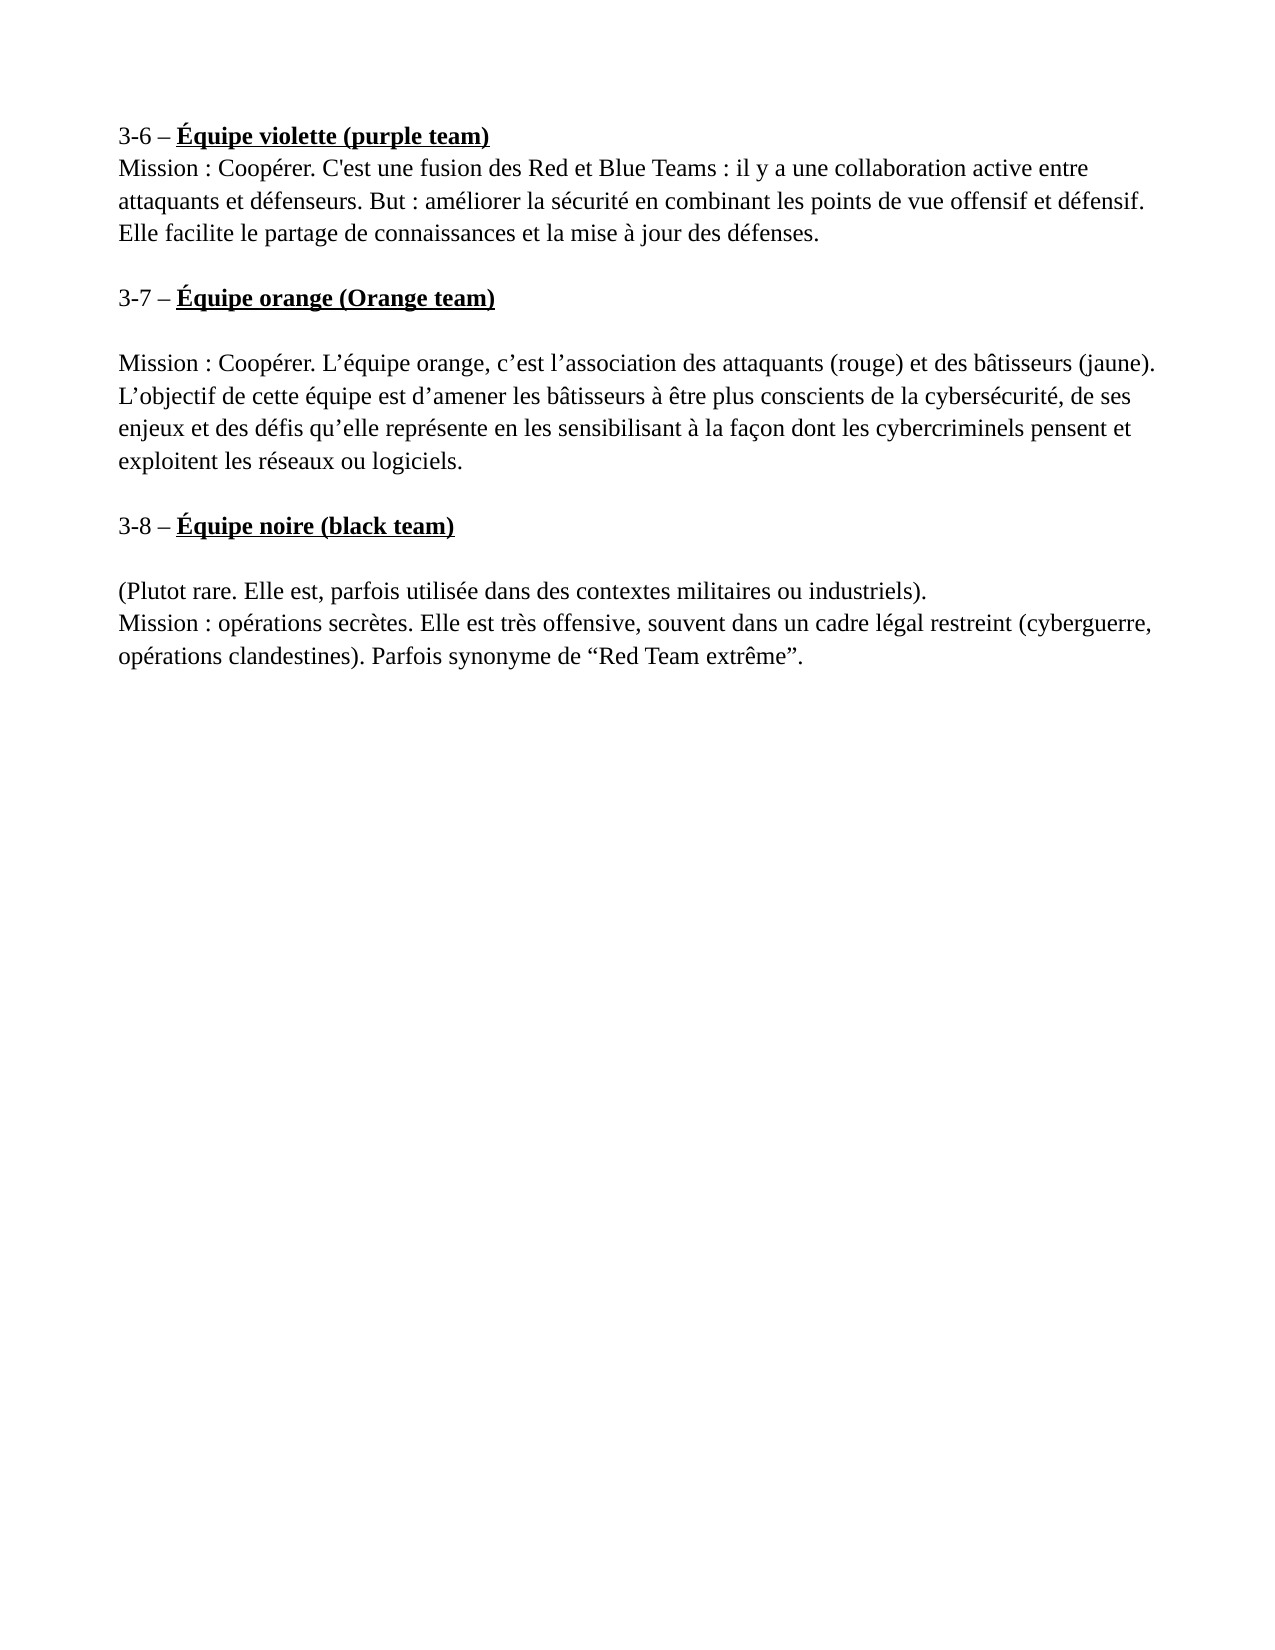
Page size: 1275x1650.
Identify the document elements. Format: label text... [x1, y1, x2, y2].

text 3-8 – Équipe noire (black team) [118, 508, 1169, 541]
text (Plutot rare. Elle est, parfois utilisée dans des contextes militaires ou industriels). [118, 573, 1169, 606]
text Mission : opérations secrètes. Elle est très offensive, souvent dans un cadre légal restreint (cyberguerre, opérations clandestines). Parfois synonyme de “Red Team extrême”. [118, 606, 1169, 671]
text Mission : Coopérer. C'est une fusion des Red et Blue Teams : il y a une collaboration active entre attaquants et défenseurs. But : améliorer la sécurité en combinant les points de vue offensif et défensif. Elle facilite le partage de connaissances et la mise à jour des défenses. [118, 151, 1169, 248]
text Mission : Coopérer. L’équipe orange, c’est l’association des attaquants (rouge) et des bâtisseurs (jaune). L’objectif de cette équipe est d’amener les bâtisseurs à être plus conscients de la cybersécurité, de ses enjeux et des défis qu’elle représente en les sensibilisant à la façon dont les cybercriminels pensent et exploitent les réseaux ou logiciels. [118, 346, 1169, 476]
text 3-7 – Équipe orange (Orange team) [118, 281, 1169, 313]
text 3-6 – Équipe violette (purple team) [118, 118, 1169, 151]
